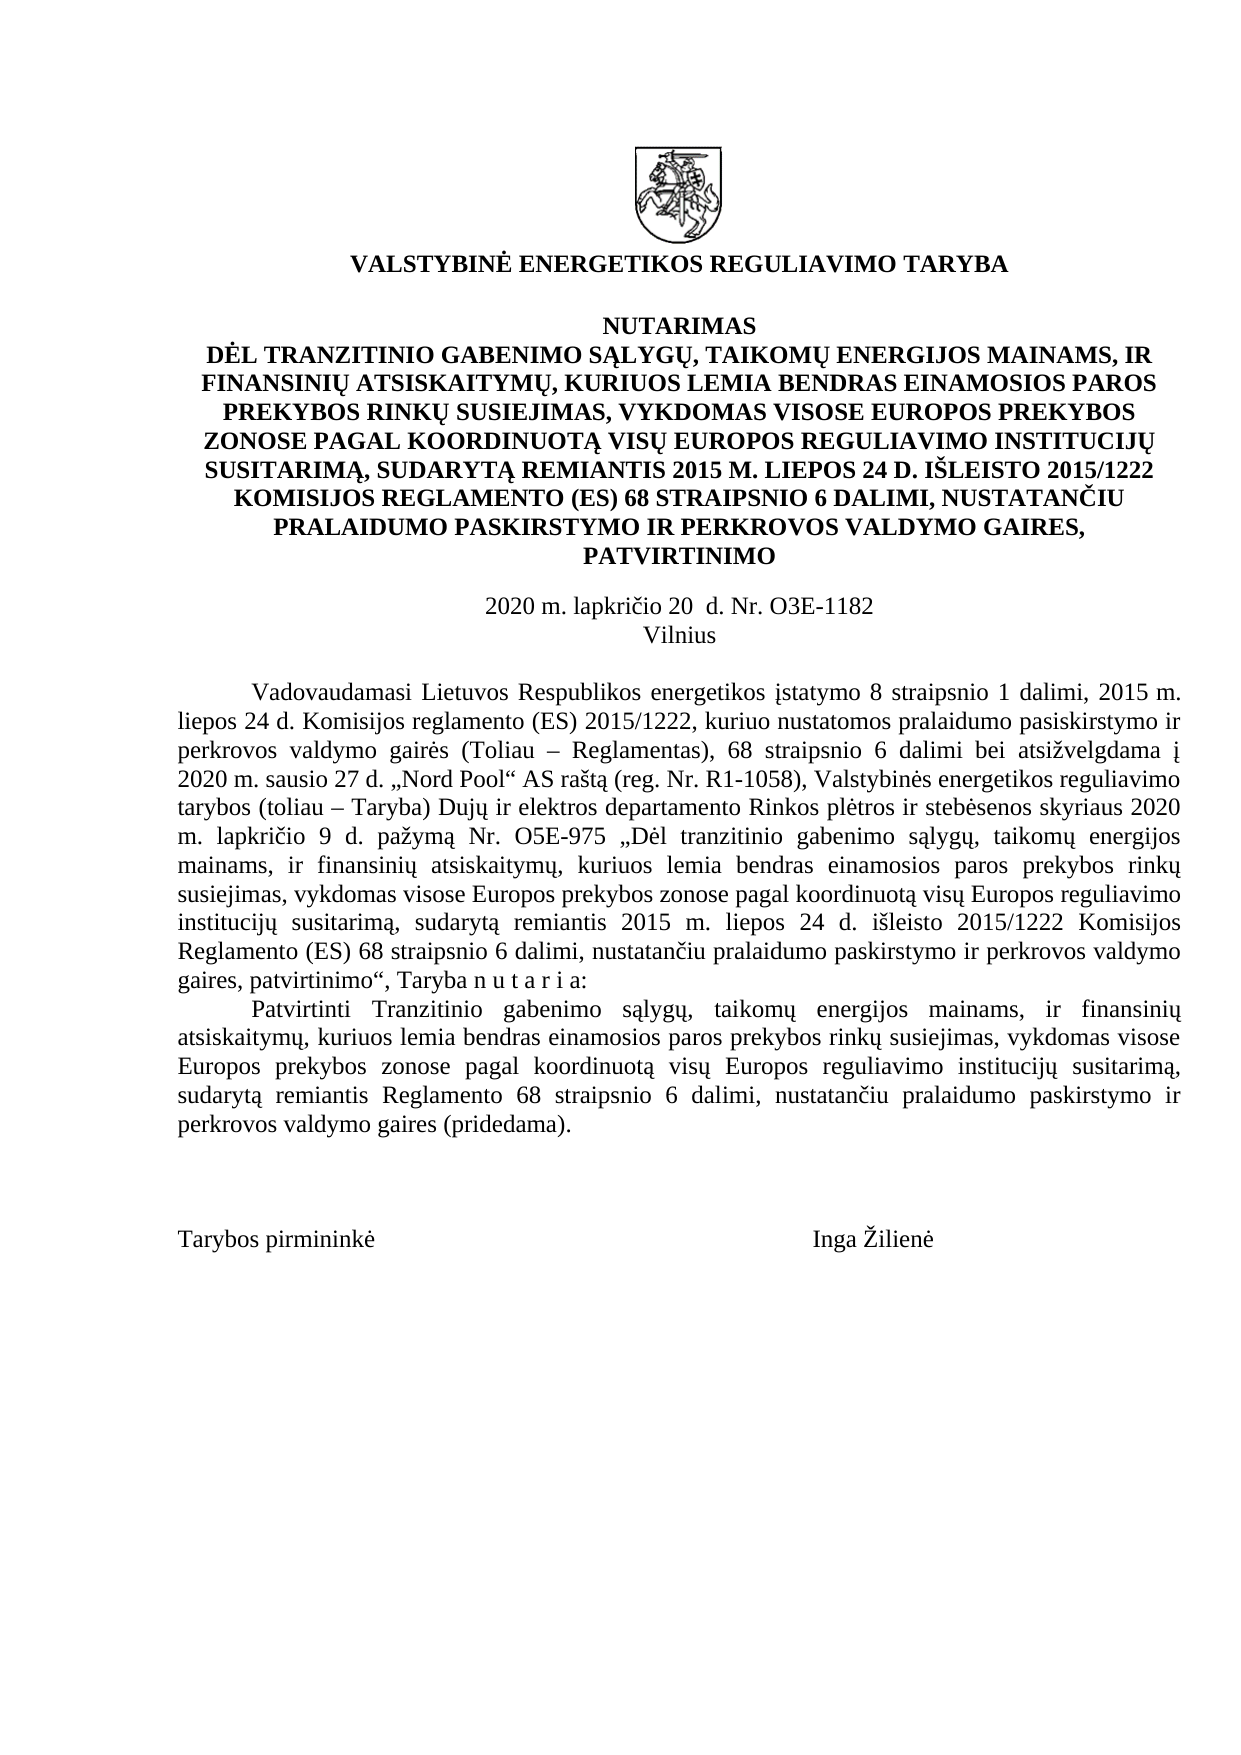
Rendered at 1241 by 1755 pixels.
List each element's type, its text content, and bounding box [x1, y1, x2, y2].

text 2020 m. lapkričio 20 d. Nr. O3E-1182 [177, 591, 1182, 620]
text Patvirtinti Tranzitinio gabenimo sąlygų, taikomų energijos mainams, ir finansinių atsiskaitymų, kuriuos lemia bendras einamosios paros prekybos rinkų susiejimas, vykdomas visose Europos prekybos zonose pagal koordinuotą visų Europos reguliavimo institucijų susitarimą, sudarytą remiantis Reglamento 68 straipsnio 6 dalimi, nustatančiu pralaidumo paskirstymo ir perkrovos valdymo gaires (pridedama). [177, 994, 1182, 1137]
text Vadovaudamasi Lietuvos Respublikos energetikos įstatymo 8 straipsnio 1 dalimi, 2015 m. liepos 24 d. Komisijos reglamento (ES) 2015/1222, kuriuo nustatomos pralaidumo pasiskirstymo ir perkrovos valdymo gairės (Toliau – Reglamentas), 68 straipsnio 6 dalimi bei atsižvelgdama į 2020 m. sausio 27 d. „Nord Pool“ AS raštą (reg. Nr. R1-1058), Valstybinės energetikos reguliavimo tarybos (toliau – Taryba) Dujų ir elektros departamento Rinkos plėtros ir stebėsenos skyriaus 2020 m. lapkričio 9 d. pažymą Nr. O5E-975 „Dėl tranzitinio gabenimo sąlygų, taikomų energijos mainams, ir finansinių atsiskaitymų, kuriuos lemia bendras einamosios paros prekybos rinkų susiejimas, vykdomas visose Europos prekybos zonose pagal koordinuotą visų Europos reguliavimo institucijų susitarimą, sudarytą remiantis 2015 m. liepos 24 d. išleisto 2015/1222 Komisijos Reglamento (ES) 68 straipsnio 6 dalimi, nustatančiu pralaidumo paskirstymo ir perkrovos valdymo gaires, patvirtinimo“, Taryba n u t a r i a: [177, 677, 1182, 994]
text VALSTYBINĖ ENERGETIKOS REGULIAVIMO TARYBA [177, 249, 1182, 278]
text Tarybos pirmininkė Inga Žilienė [177, 1224, 1182, 1252]
text Vilnius [177, 620, 1182, 649]
text NUTARIMAS [177, 311, 1182, 340]
text Dėl Tranzitinio gabenimo sąlygų, taikomų energijos mainams, ir finansinių atsiskaitymų, kuriuos lemia bendras einamosios paros prekybos rinkų susiejimas, vykdomas visose Europos prekybos zonose pagal koordinuotą visų Europos reguliavimo institucijų susitarimą, sudarytą remiantis 2015 m. liepos 24 d. išleisto 2015/1222 Komisijos reglamento (ES) 68 straipsnio 6 dalimi, nustatančiu pralaidumo paskirstymo ir perkrovos valdymo gaires, Patvirtinimo [177, 340, 1182, 570]
